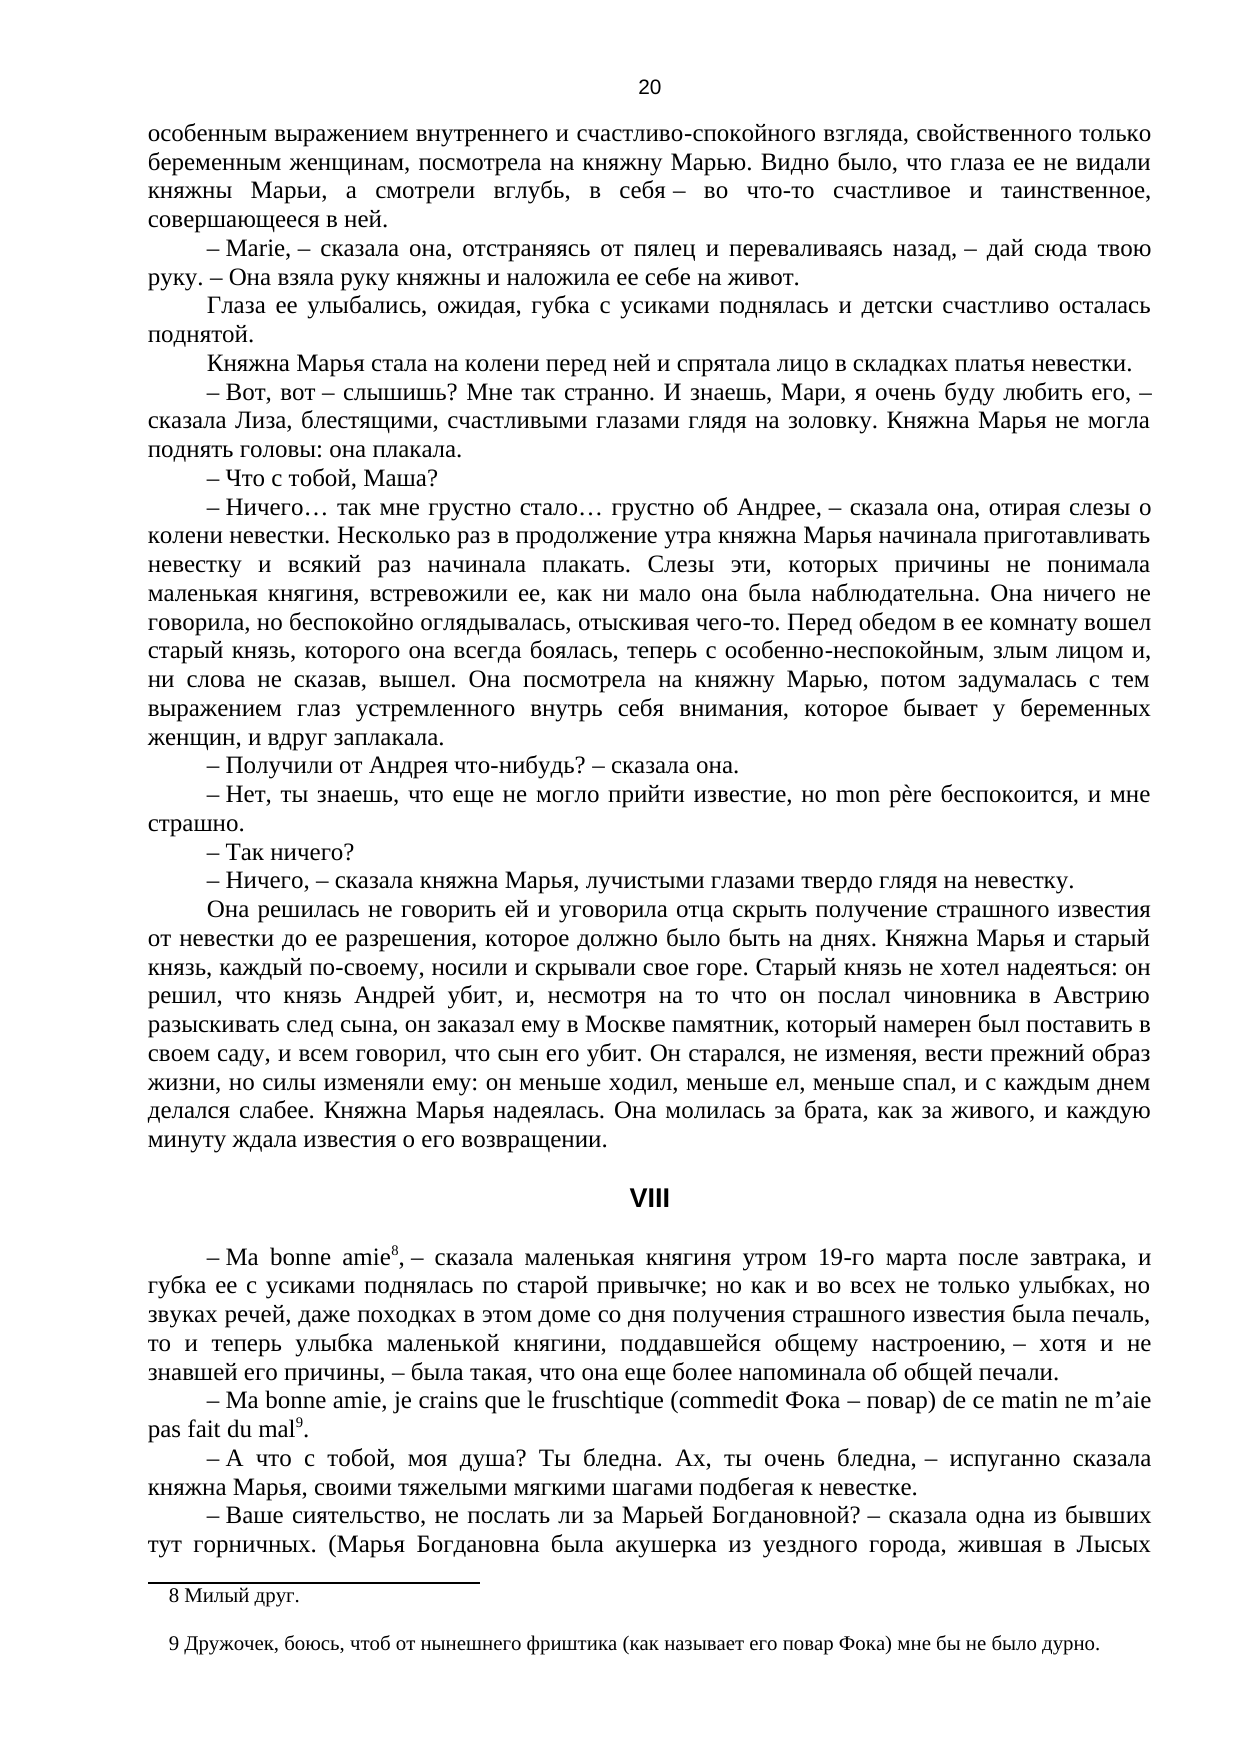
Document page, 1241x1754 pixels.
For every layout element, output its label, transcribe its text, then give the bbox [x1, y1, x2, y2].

text – А что с тобой, моя душа? Ты бледна. Ах, ты очень бледна, – испуганно сказала княжна Марья, своими тяжелыми мягкими шагами подбегая к невестке. [148, 1443, 1152, 1501]
text Глаза ее улыбались, ожидая, губка с усиками поднялась и детски счастливо осталась поднятой. [148, 291, 1152, 348]
text – Так ничего? [148, 837, 1152, 866]
text Милый друг. [148, 1583, 1152, 1607]
text Княжна Марья стала на колени перед ней и спрятала лицо в складках платья невестки. [148, 348, 1152, 377]
text особенным выражением внутреннего и счастливо‑спокойного взгляда, свойственного только беременным женщинам, посмотрела на княжну Марью. Видно было, что глаза ее не видали княжны Марьи, а смотрели вглубь, в себя – во что‑то счастливое и таинственное, совершающееся в ней. [148, 118, 1152, 233]
text – Что с тобой, Маша? [148, 463, 1152, 492]
text – Ваше сиятельство, не послать ли за Марьей Богдановной? – сказала одна из бывших тут горничных. (Марья Богдановна была акушерка из уездного города, жившая в Лысых [148, 1501, 1152, 1558]
text – Ничего… так мне грустно стало… грустно об Андрее, – сказала она, отирая слезы о колени невестки. Несколько раз в продолжение утра княжна Марья начинала приготавливать невестку и всякий раз начинала плакать. Слезы эти, которых причины не понимала маленькая княгиня, встревожили ее, как ни мало она была наблюдательна. Она ничего не говорила, но беспокойно оглядывалась, отыскивая чего‑то. Перед обедом в ее комнату вошел старый князь, которого она всегда боялась, теперь с особенно‑неспокойным, злым лицом и, ни слова не сказав, вышел. Она посмотрела на княжну Марью, потом задумалась с тем выражением глаз устремленного внутрь себя внимания, которое бывает у беременных женщин, и вдруг заплакала. [148, 492, 1152, 751]
text – Marie, – сказала она, отстраняясь от пялец и переваливаясь назад, – дай сюда твою руку. – Она взяла руку княжны и наложила ее себе на живот. [148, 233, 1152, 291]
text – Ma bonne amie, – сказала маленькая княгиня утром 19‑го марта после завтрака, и губка ее с усиками поднялась по старой привычке; но как и во всех не только улыбках, но звуках речей, даже походках в этом доме со дня получения страшного известия была печаль, то и теперь улыбка маленькой княгини, поддавшейся общему настроению, – хотя и не знавшей его причины, – была такая, что она еще более напоминала об общей печали. [148, 1242, 1152, 1386]
text Она решилась не говорить ей и уговорила отца скрыть получение страшного известия от невестки до ее разрешения, которое должно было быть на днях. Княжна Марья и старый князь, каждый по‑своему, носили и скрывали свое горе. Старый князь не хотел надеяться: он решил, что князь Андрей убит, и, несмотря на то что он послал чиновника в Австрию разыскивать след сына, он заказал ему в Москве памятник, который намерен был поставить в своем саду, и всем говорил, что сын его убит. Он старался, не изменяя, вести прежний образ жизни, но силы изменяли ему: он меньше ходил, меньше ел, меньше спал, и с каждым днем делался слабее. Княжна Марья надеялась. Она молилась за брата, как за живого, и каждую минуту ждала известия о его возвращении. [148, 894, 1152, 1153]
text Дружочек, боюсь, чтоб от нынешнего фриштика (как называет его повар Фока) мне бы не было дурно. [148, 1631, 1152, 1655]
text – Вот, вот – слышишь? Мне так странно. И знаешь, Мари, я очень буду любить его, – сказала Лиза, блестящими, счастливыми глазами глядя на золовку. Княжна Марья не могла поднять головы: она плакала. [148, 377, 1152, 463]
text – Ничего, – сказала княжна Марья, лучистыми глазами твердо глядя на невестку. [148, 866, 1152, 894]
text – Получили от Андрея что‑нибудь? – сказала она. [148, 751, 1152, 779]
text – Ma bonne amie, je crains que le fruschtique (commedit Фока – повар) de ce matin ne m’aie pas fait du mal. [148, 1386, 1152, 1443]
text – Нет, ты знаешь, что еще не могло прийти известие, но mon рère беспокоится, и мне страшно. [148, 779, 1152, 837]
subtitle VIII [148, 1182, 1152, 1213]
